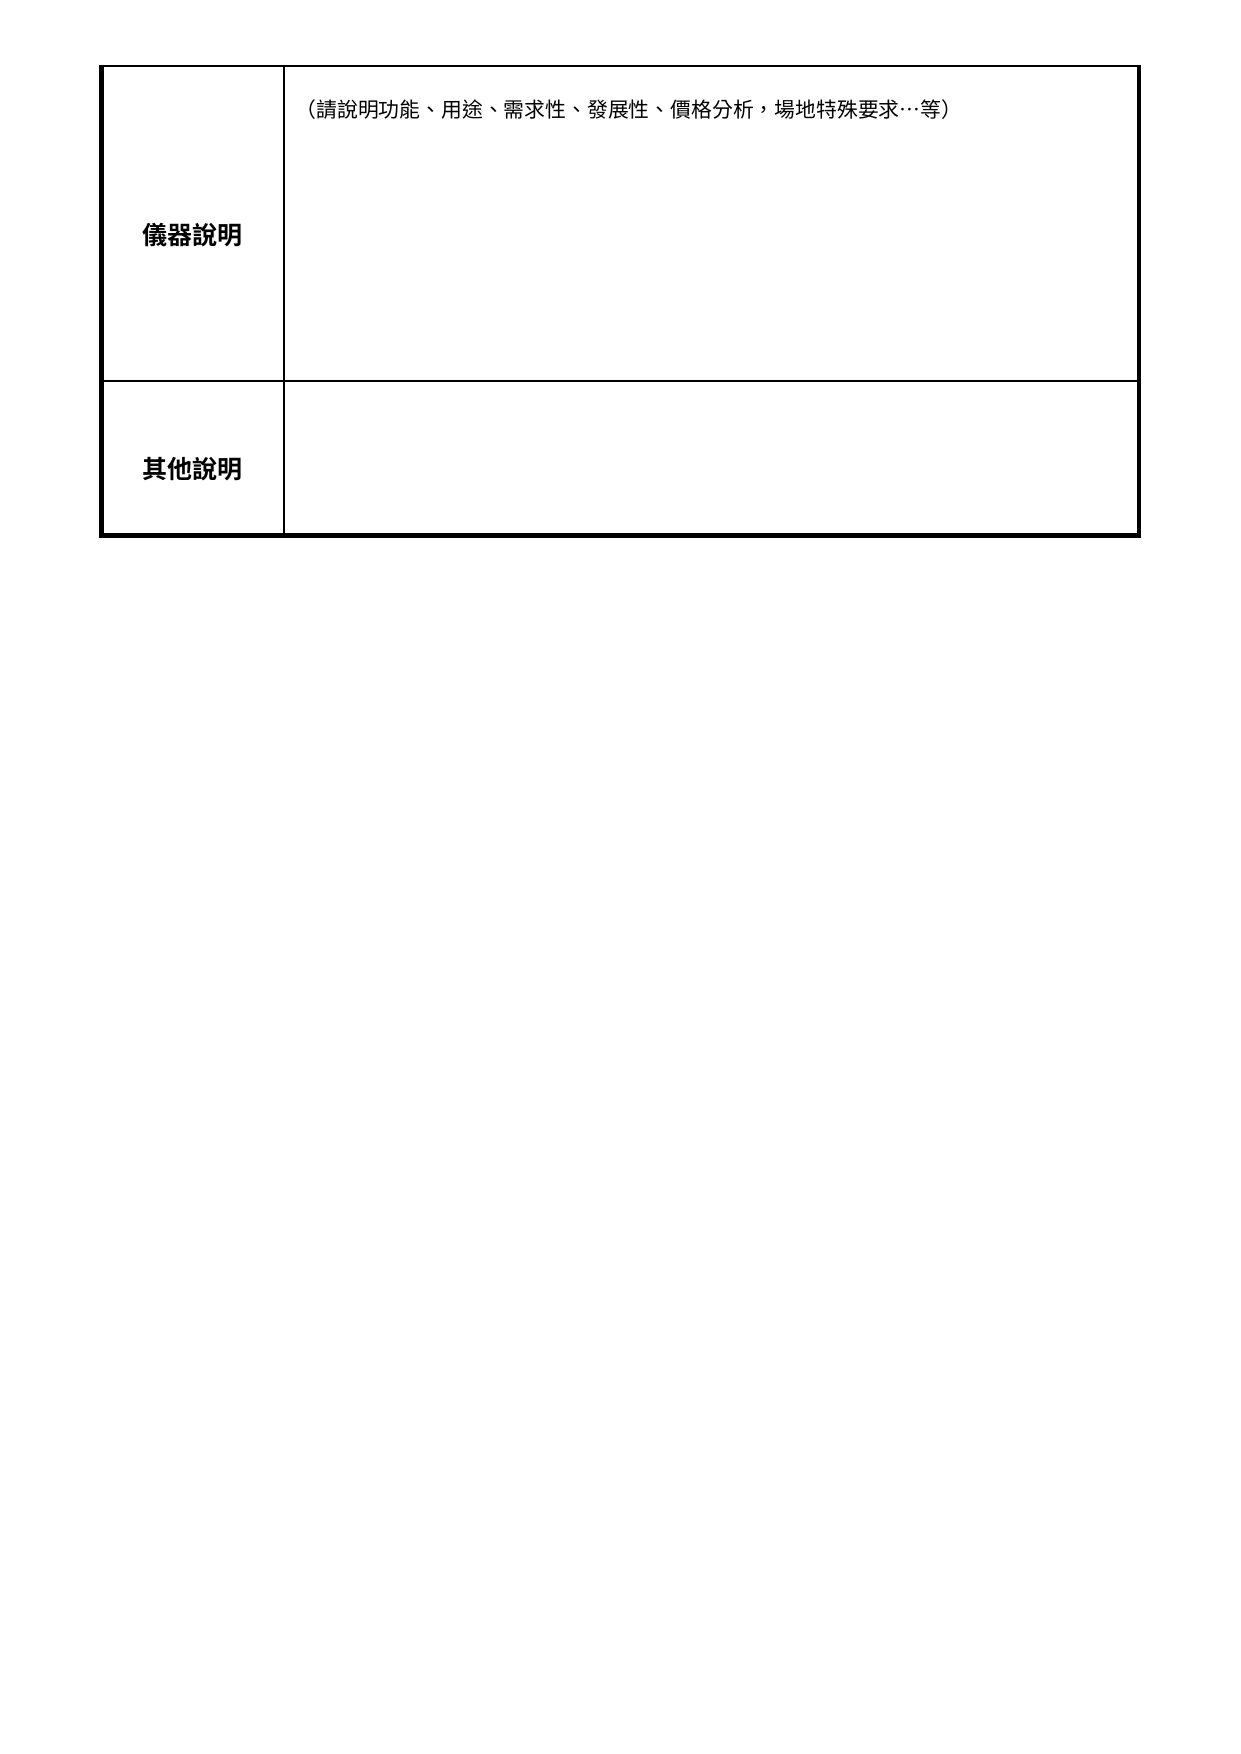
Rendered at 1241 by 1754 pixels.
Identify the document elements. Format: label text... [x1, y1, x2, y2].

table_cell [285, 382, 1137, 533]
table_cell （請說明功能、用途、需求性、發展性、價格分析，場地特殊要求…等） [285, 67, 1137, 380]
table_cell 儀器說明 [104, 67, 283, 380]
table_cell 其他說明 [104, 382, 283, 533]
